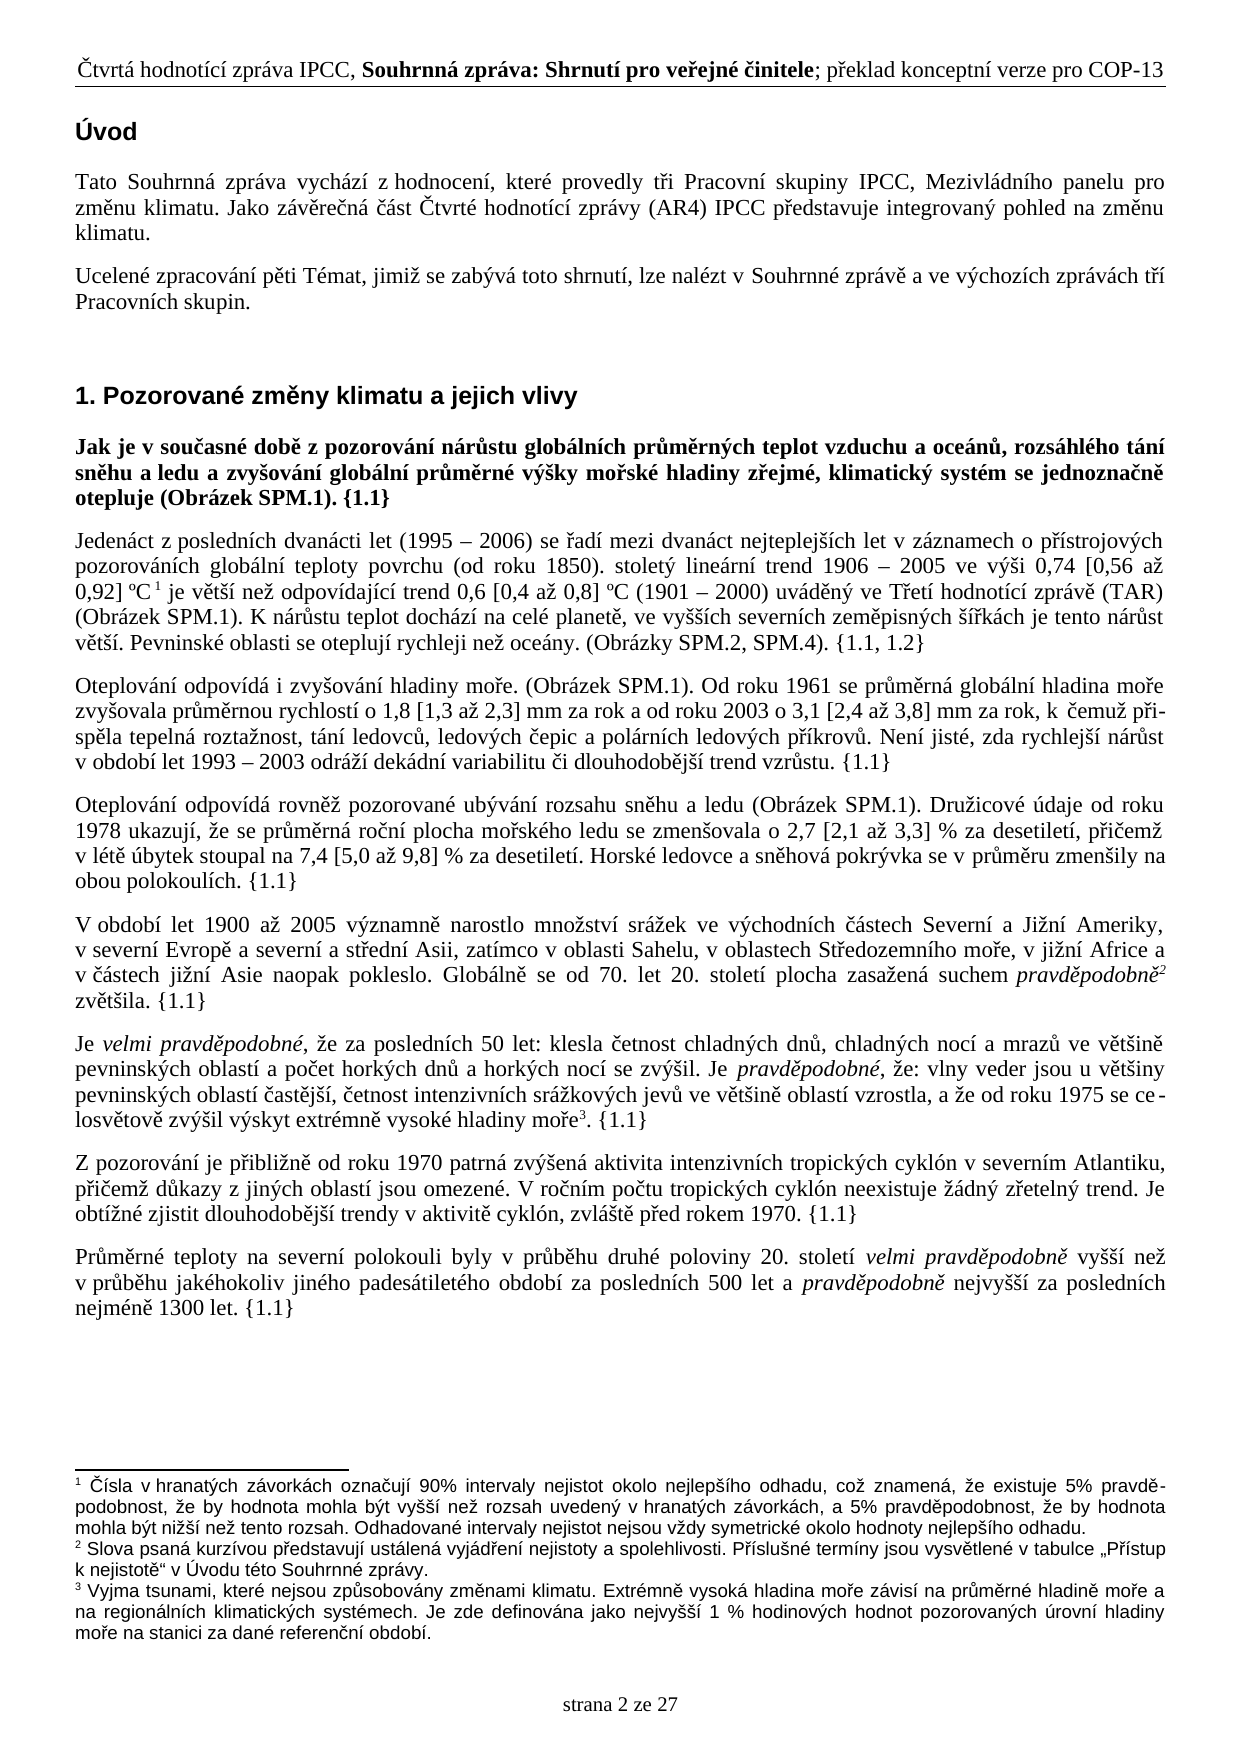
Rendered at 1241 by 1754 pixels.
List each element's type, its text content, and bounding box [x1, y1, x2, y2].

text Je velmi pravděpodobné, že za posledních 50 let: klesla četnost chladných dnů, chladných nocí a mrazů ve většině pevninských oblastí a počet horkých dnů a horkých nocí se zvýšil. Je pravděpodobné, že: vlny veder jsou u většiny pevninských oblastí častější, četnost intenzivních srážkových jevů ve většině oblastí vzrostla, a že od roku 1975 se ce­losvětově zvýšil výskyt extrémně vysoké hladiny moře. {1.1} [75, 1031, 1166, 1133]
text Oteplování odpovídá rovněž pozorované ubývání rozsahu sněhu a ledu (Obrázek SPM.1). Družicové údaje od roku 1978 ukazují, že se průměrná roční plocha mořského ledu se zmenšovala o 2,7 [2,1 až 3,3] % za desetiletí, přičemž v létě úbytek stoupal na 7,4 [5,0 až 9,8] % za desetiletí. Horské ledovce a sněhová pokrývka se v průměru zmenšily na obou polokoulích. {1.1} [75, 792, 1166, 894]
text Jedenáct z posledních dvanácti let (1995 – 2006) se řadí mezi dvanáct nejteplejších let v záznamech o přístrojových pozorováních globální teploty povrchu (od roku 1850). stoletý lineární trend 1906 – 2005 ve výši 0,74 [0,56 až 0,92] ºC je větší než odpovída­jící trend 0,6 [0,4 až 0,8] ºC (1901 – 2000) uváděný ve Třetí hodnotící zprávě (TAR) (Ob­rázek SPM.1). K nárůstu teplot dochází na celé planetě, ve vyšších severních zeměpisných šířkách je tento nárůst větší. Pevninské oblasti se oteplují rychleji než oceány. (Obrázky SPM.2, SPM.4). {1.1, 1.2} [75, 528, 1166, 655]
text Jak je v současné době z pozorování nárůstu globálních průměrných teplot vzduchu a oceánů, rozsáhlého tání sněhu a ledu a zvyšování globální průměrné výšky mořské hladiny zřejmé, klimatický systém se jednoznačně otepluje (Obrázek SPM.1). {1.1} [75, 434, 1166, 510]
subtitle 1. Pozorované změny klimatu a jejich vlivy [75, 382, 1166, 410]
text V období let 1900 až 2005 významně narostlo množství srážek ve východních částech Severní a Jižní Ameriky, v severní Evropě a severní a střední Asii, zatímco v oblasti Sahelu, v oblastech Středozemního moře, v jižní Africe a v částech jižní Asie naopak pokleslo. Globálně se od 70. let 20. století plocha zasažená suchem pravděpodobně zvětšila. {1.1} [75, 912, 1166, 1013]
text Ucelené zpracování pěti Témat, jimiž se zabývá toto shrnutí, lze nalézt v Souhrnné zprávě a ve výchozích zprávách tří Pracovních sku­pin. [75, 263, 1166, 314]
text Slova psaná kurzívou představují ustálená vyjádření nejistoty a spolehlivosti. Příslušné termíny jsou vysvětlené v tabulce „Přístup k nejistotě“ v Úvodu této Souhrnné zprávy. [75, 1538, 1166, 1580]
text Vyjma tsunami, které nejsou způsobovány změnami klimatu. Extrémně vysoká hladina moře závisí na průměrné hladině moře a na regionálních kli­matických systémech. Je zde definována jako nejvyšší 1 % hodinových hodnot pozorovaných úrovní hladiny moře na stanici za dané referenční ob­dobí. [75, 1580, 1166, 1643]
text Čísla v hranatých závorkách označují 90% intervaly nejistot okolo nejlepšího odhadu, což znamená, že existuje 5% pravdě­podobnost, že by hodnota mohla být vyšší než rozsah uvedený v hranatých závorkách, a 5% pravděpodobnost, že by hodnota mohla být nižší než tento rozsah. Od­hadované intervaly nejistot nejsou vždy symetrické okolo hodnoty nejlepšího odhadu. [75, 1476, 1166, 1538]
subtitle Úvod [75, 117, 1166, 145]
text Oteplování odpovídá i zvyšování hladiny moře. (Obrázek SPM.1). Od roku 1961 se průměrná globální hladina moře zvyšovala průměrnou rychlostí o 1,8 [1,3 až 2,3] mm za rok a od roku 2003 o 3,1 [2,4 až 3,8] mm za rok, k čemuž při­spěla tepelná roz­tažnost, tání ledovců, ledových čepic a polárních ledových příkrovů. Není jisté, zda rychlejší nárůst v období let 1993 – 2003 od­ráží dekádní variabilitu či dlouhodobější trend vzrůstu. {1.1} [75, 673, 1166, 774]
text Průměrné teploty na severní polokouli byly v průběhu druhé poloviny 20. století velmi pravděpodobně vyšší než v průběhu ja­kéhokoliv jiného padesátiletého období za posledních 500 let a pravděpodobně nejvyšší za posledních nejméně 1300 let. {1.1} [75, 1244, 1166, 1321]
text Tato Souhrnná zpráva vychází z hodnocení, které provedly tři Pracovní skupiny IPCC, Mezivládního panelu pro změnu kli­matu. Jako závěrečná část Čtvrté hodnotící zprávy (AR4) IPCC představuje integrovaný pohled na změnu kli­matu. [75, 169, 1166, 246]
text Z pozorování je přibližně od roku 1970 patrná zvýšená aktivita intenzivních tropických cyklón v severním Atlantiku, přičemž dů­kazy z jiných oblastí jsou omezené. V ročním počtu tropických cyklón neexistuje žádný zřetelný trend. Je obtížné zjistit dlouhodo­bější trendy v aktivitě cyklón, zvláště před rokem 1970. {1.1} [75, 1150, 1166, 1227]
